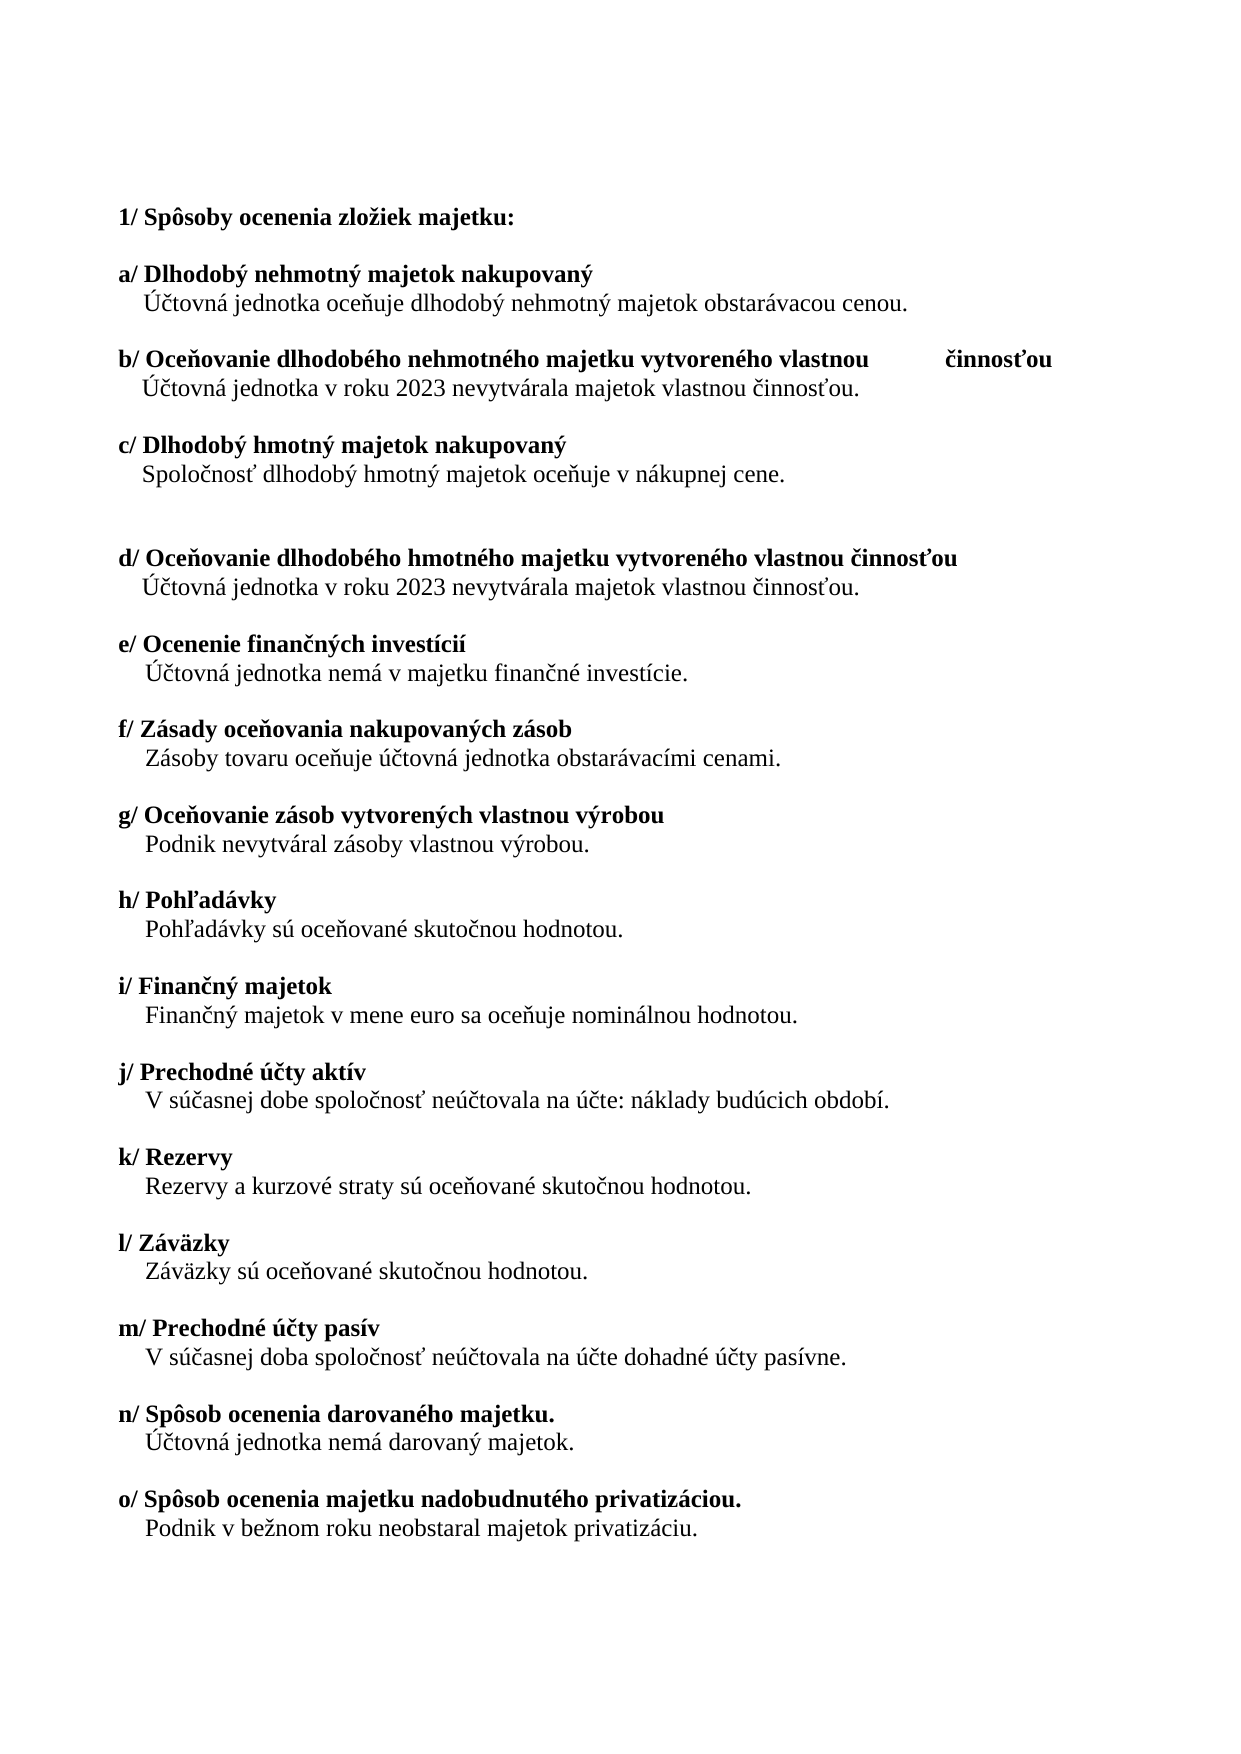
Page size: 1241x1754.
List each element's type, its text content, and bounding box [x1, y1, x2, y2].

text Spoločnosť dlhodobý hmotný majetok oceňuje v nákupnej cene. [118, 459, 1122, 487]
text Zásoby tovaru oceňuje účtovná jednotka obstarávacími cenami. [118, 743, 1122, 772]
text Účtovná jednotka nemá darovaný majetok. [118, 1427, 1122, 1456]
text e/ Ocenenie finančných investícií [118, 629, 1122, 658]
text Finančný majetok v mene euro sa oceňuje nominálnou hodnotou. [118, 1000, 1122, 1029]
text Podnik v bežnom roku neobstaral majetok privatizáciu. [118, 1513, 1122, 1542]
text Záväzky sú oceňované skutočnou hodnotou. [118, 1256, 1122, 1285]
text V súčasnej doba spoločnosť neúčtovala na účte dohadné účty pasívne. [118, 1342, 1122, 1371]
text i/ Finančný majetok [118, 971, 1122, 1000]
text m/ Prechodné účty pasív [118, 1313, 1122, 1342]
text 1/ Spôsoby ocenenia zložiek majetku: [118, 202, 1122, 231]
text b/ Oceňovanie dlhodobého nehmotného majetku vytvoreného vlastnou činnosťou [118, 344, 1122, 373]
text o/ Spôsob ocenenia majetku nadobudnutého privatizáciou. [118, 1484, 1122, 1513]
text Rezervy a kurzové straty sú oceňované skutočnou hodnotou. [118, 1171, 1122, 1200]
text k/ Rezervy [118, 1142, 1122, 1171]
text Účtovná jednotka oceňuje dlhodobý nehmotný majetok obstarávacou cenou. [118, 288, 1122, 316]
text Pohľadávky sú oceňované skutočnou hodnotou. [118, 914, 1122, 943]
text l/ Záväzky [118, 1228, 1122, 1256]
text a/ Dlhodobý nehmotný majetok nakupovaný [118, 259, 1122, 288]
text d/ Oceňovanie dlhodobého hmotného majetku vytvoreného vlastnou činnosťou [118, 543, 1122, 572]
text Účtovná jednotka v roku 2023 nevytvárala majetok vlastnou činnosťou. [118, 373, 1122, 402]
text Podnik nevytváral zásoby vlastnou výrobou. [118, 829, 1122, 858]
text c/ Dlhodobý hmotný majetok nakupovaný [118, 430, 1122, 459]
text Účtovná jednotka v roku 2023 nevytvárala majetok vlastnou činnosťou. [118, 572, 1122, 601]
text V súčasnej dobe spoločnosť neúčtovala na účte: náklady budúcich období. [118, 1085, 1122, 1114]
text j/ Prechodné účty aktív [118, 1057, 1122, 1085]
text Účtovná jednotka nemá v majetku finančné investície. [118, 658, 1122, 687]
text f/ Zásady oceňovania nakupovaných zásob [118, 714, 1122, 743]
text g/ Oceňovanie zásob vytvorených vlastnou výrobou [118, 800, 1122, 829]
text n/ Spôsob ocenenia darovaného majetku. [118, 1399, 1122, 1427]
text h/ Pohľadávky [118, 886, 1122, 914]
